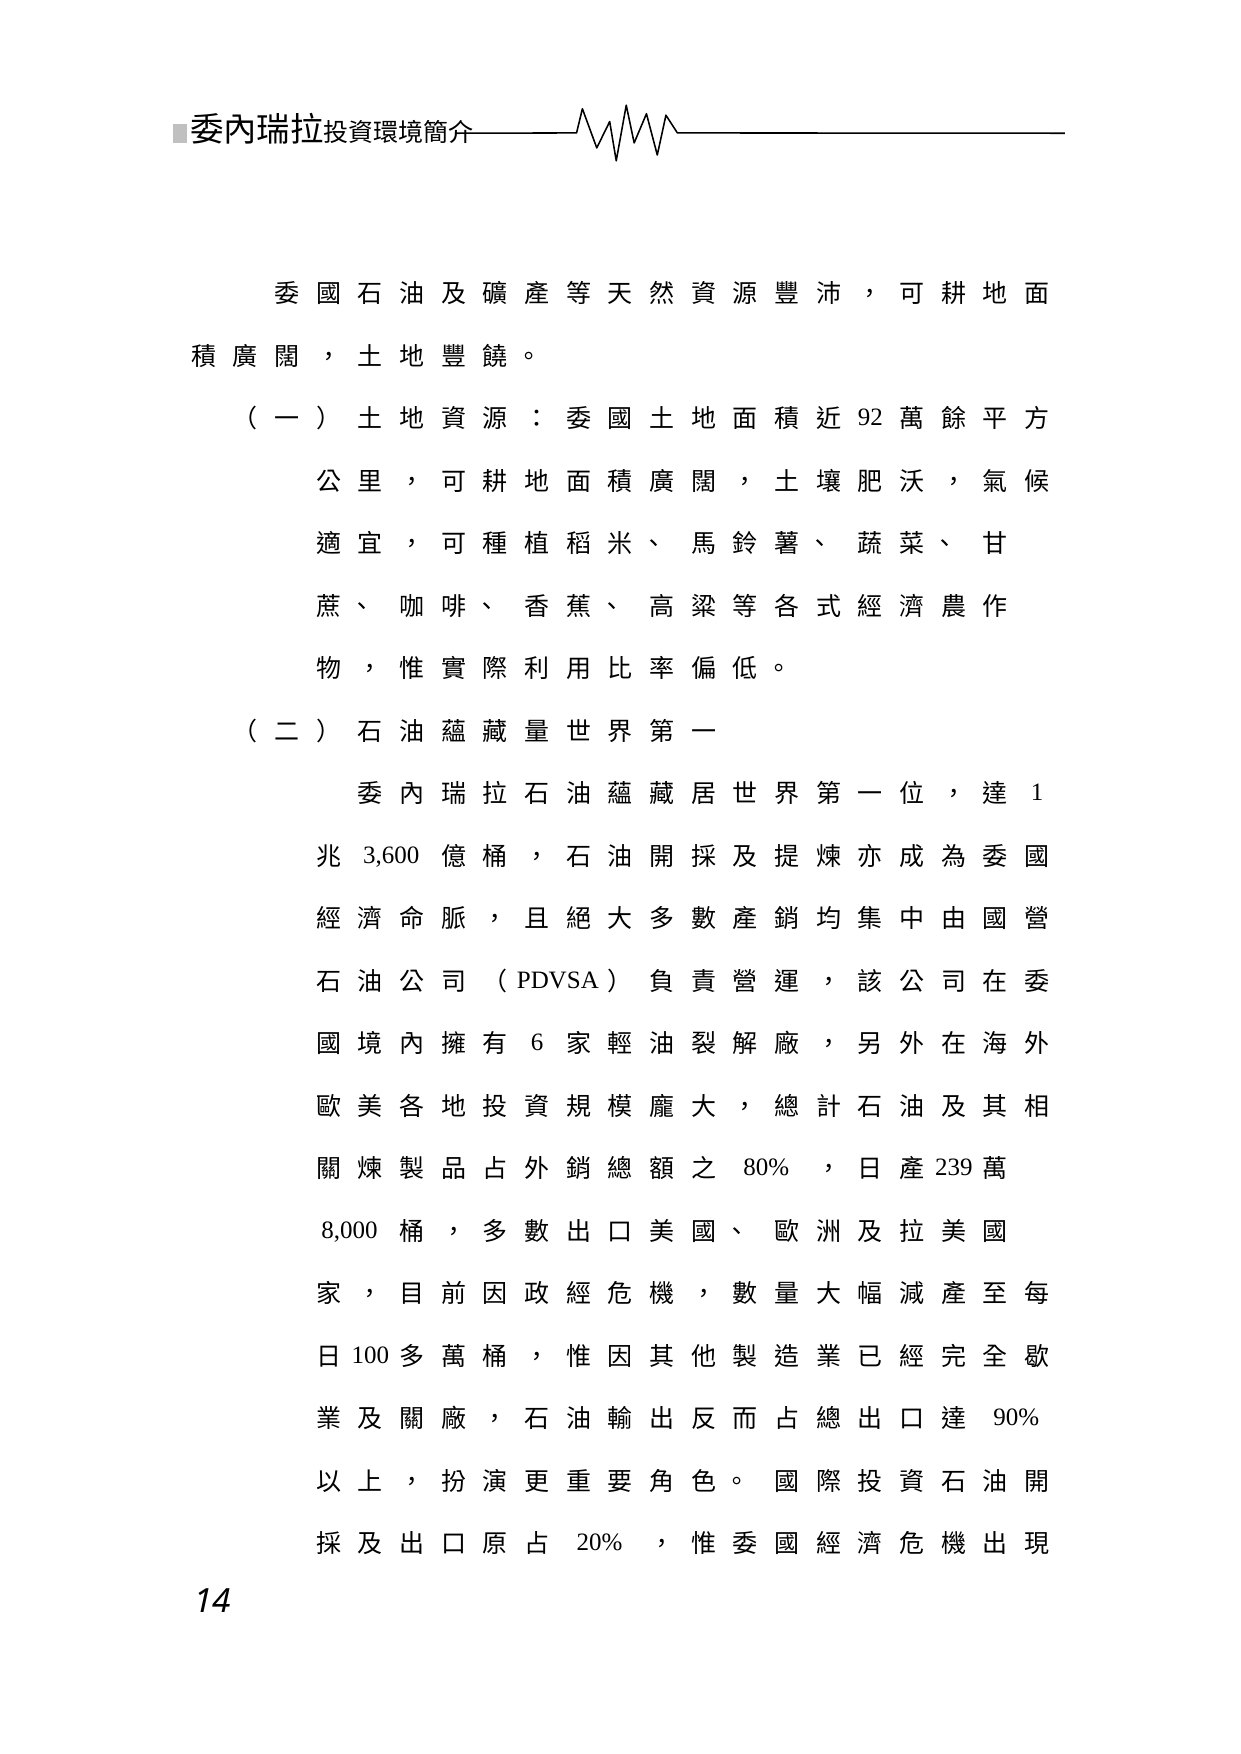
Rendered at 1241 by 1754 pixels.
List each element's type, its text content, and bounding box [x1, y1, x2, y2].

text 委內瑞拉石油蘊藏居世界第一位，達1兆3,600億桶，石油開採及提煉亦成為委國經濟命脈，且絕大多數產銷均集中由國營石油公司（PDVSA）負責營運，該公司在委國境內擁有6家輕油裂解廠，另外在海外歐美各地投資規模龐大，總計石油及其相關煉製品占外銷總額之80%，日產239萬8,000桶，多數出口美國、歐洲及拉美國家，目前因政經危機，數量大幅減產至每日100多萬桶，惟因其他製造業已經完全歇業及關廠，石油輸出反而占總出口達90%以上，扮演更重要角色。國際投資石油開採及出口原占20%，惟委國經濟危機出現 [281, 750, 1058, 1563]
text 委國石油及礦產等天然資源豐沛，可耕地面積廣闊，土地豐饒。 [183, 250, 1058, 375]
text （二）石油蘊藏量世界第一 [207, 688, 1058, 750]
text （一）土地資源：委國土地面積近92萬餘平方公里，可耕地面積廣闊，土壤肥沃，氣候適宜，可種植稻米、馬鈴薯、蔬菜、甘蔗、咖啡、香蕉、高粱等各式經濟農作物，惟實際利用比率偏低。 [207, 375, 1058, 688]
